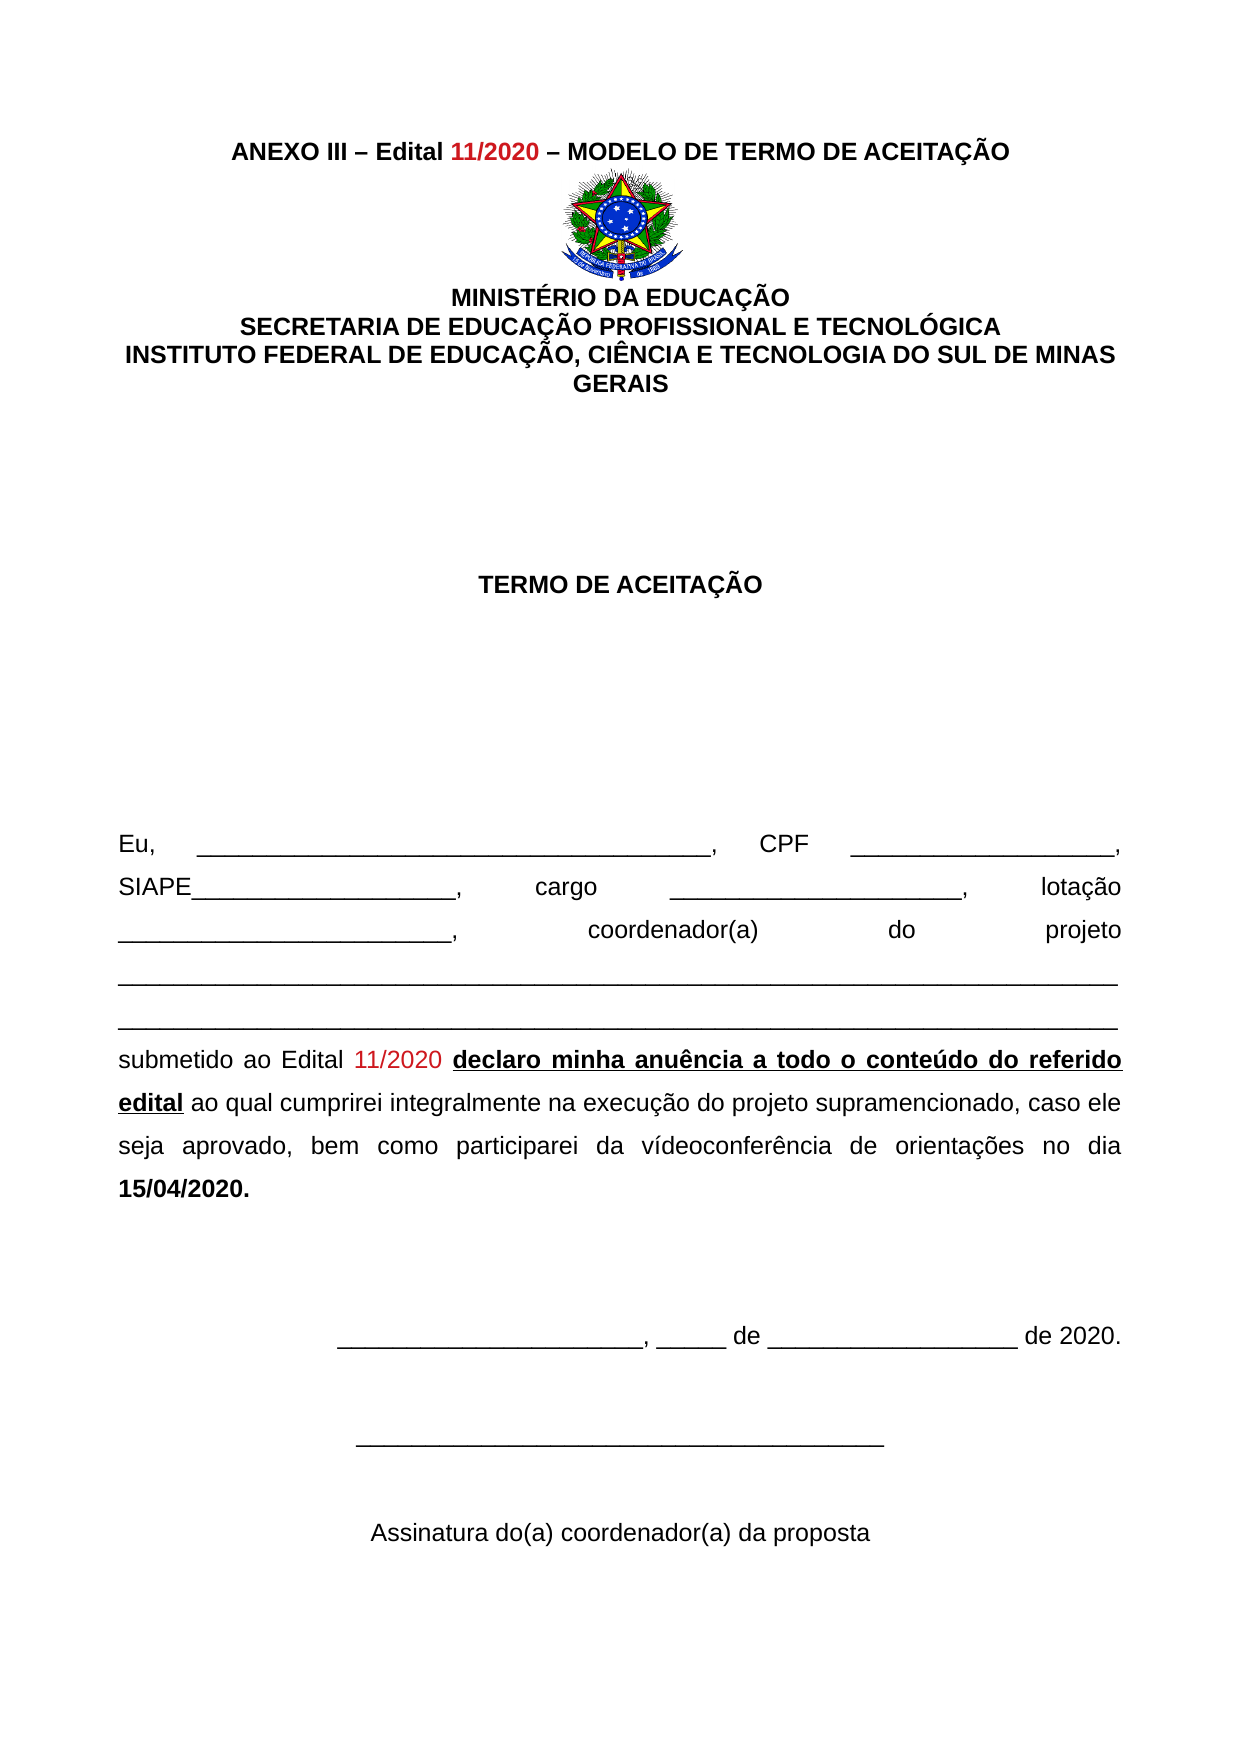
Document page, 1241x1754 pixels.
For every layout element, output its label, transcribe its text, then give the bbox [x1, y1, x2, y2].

text ANEXO III – Edital 11/2020 – MODELO DE TERMO DE ACEITAÇÃO [118, 137, 1123, 165]
text SECRETARIA DE EDUCAÇÃO PROFISSIONAL E TECNOLÓGICA [118, 312, 1123, 340]
text TERMO DE ACEITAÇÃO [118, 570, 1123, 599]
text MINISTÉRIO DA EDUCAÇÃO [118, 283, 1123, 312]
text ______________________, _____ de __________________ de 2020. [118, 1321, 1123, 1350]
text ______________________________________ [118, 1419, 1123, 1448]
subtitle INSTITUTO FEDERAL DE EDUCAÇÃO, CIÊNCIA E TECNOLOGIA DO SUL DE MINAS GERAIS [118, 340, 1123, 398]
text Assinatura do(a) coordenador(a) da proposta [118, 1517, 1123, 1546]
text Eu, _____________________________________, CPF ___________________, SIAPE___________________, cargo _____________________, lotação ________________________, coordenador(a) do projeto ________________________________________________________________________________________________________________________________________________ submetido ao Edital 11/2020 declaro minha anuência a todo o conteúdo do referido edital ao qual cumprirei integralmente na execução do projeto supramencionado, caso ele seja aprovado, bem como participarei da vídeoconferência de orientações no dia 15/04/2020. [118, 829, 1123, 1203]
picture [555, 165, 686, 283]
